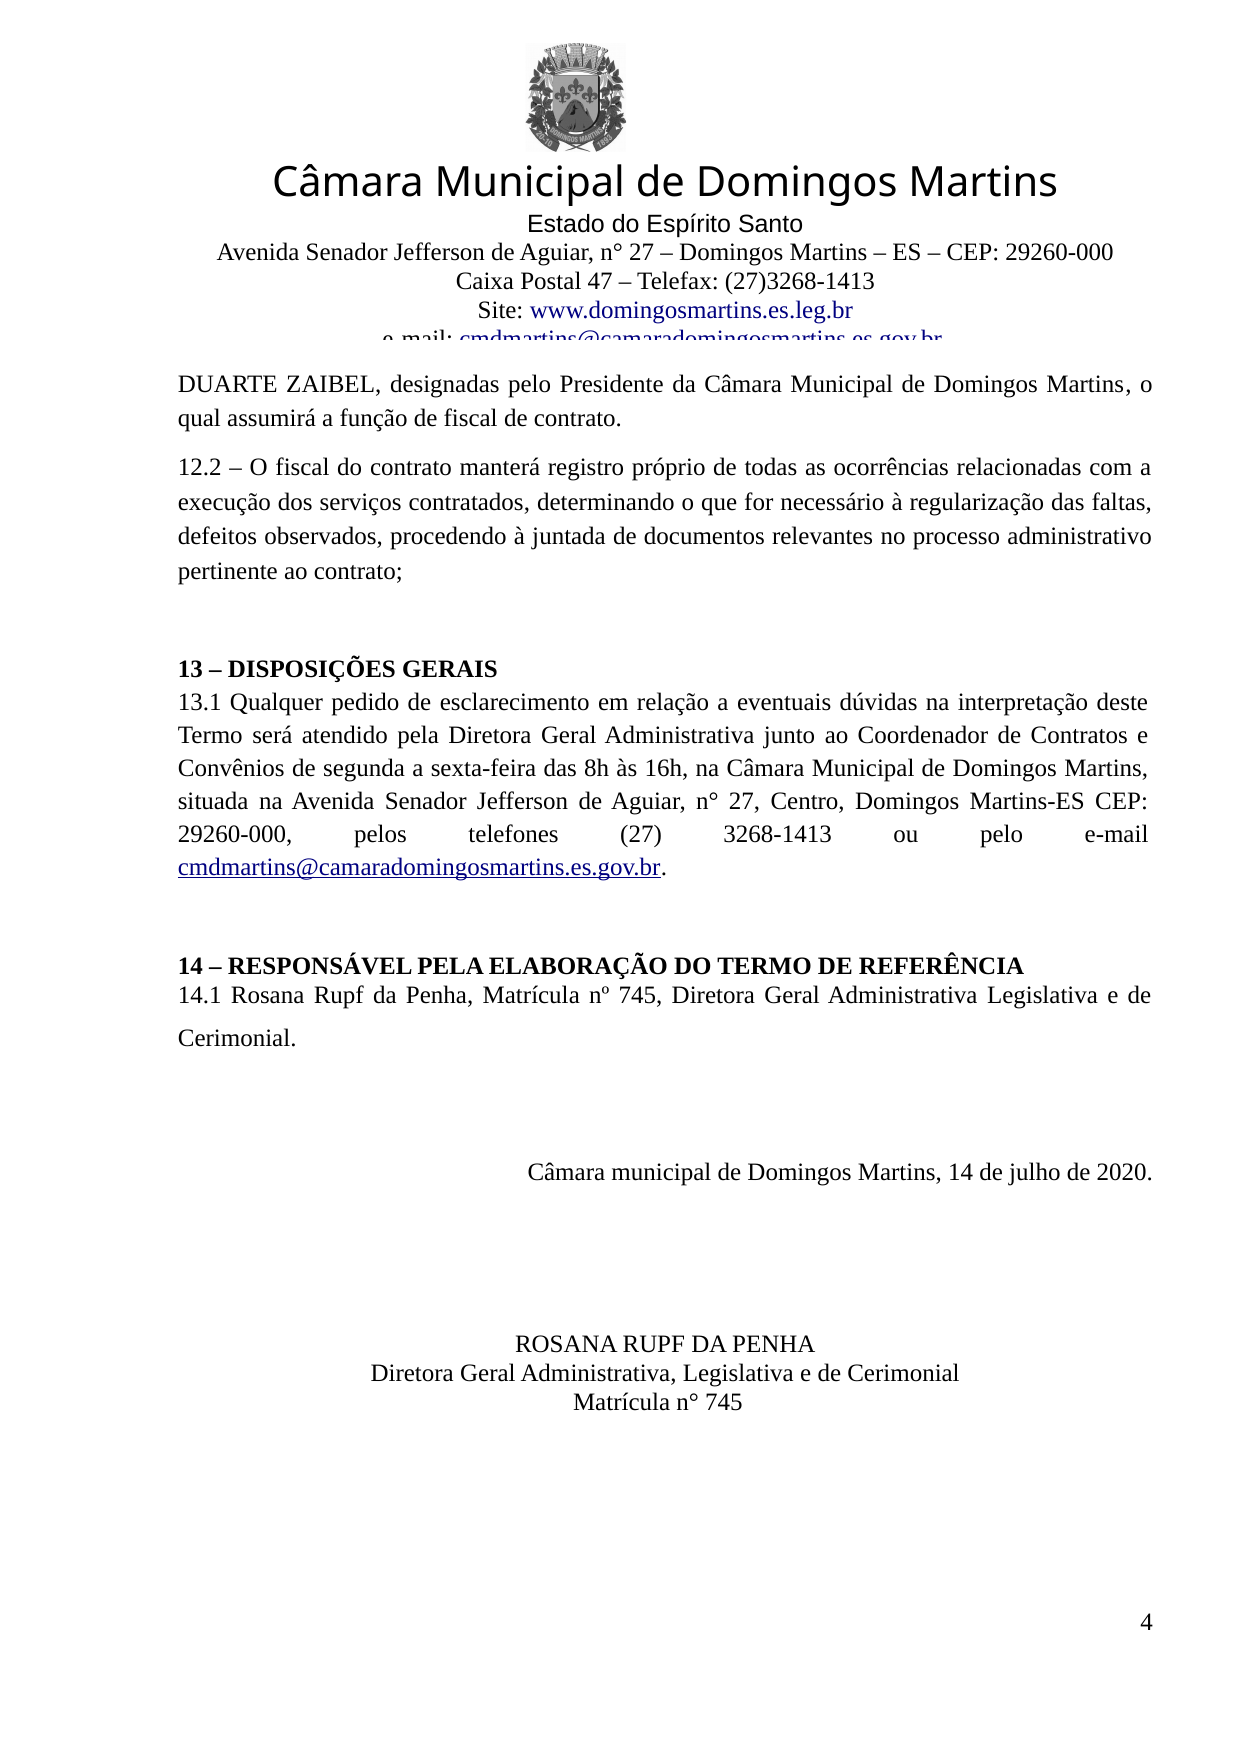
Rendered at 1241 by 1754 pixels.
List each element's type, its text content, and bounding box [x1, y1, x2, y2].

text 13.1 Qualquer pedido de esclarecimento em relação a eventuais dúvidas na interpretação deste Termo será atendido pela Diretora Geral Administrativa junto ao Coordenador de Contratos e Convênios de segunda a sexta-feira das 8h às 16h, na Câmara Municipal de Domingos Martins, situada na Avenida Senador Jefferson de Aguiar, n° 27, Centro, Domingos Martins-ES CEP: 29260-000, pelos telefones (27) 3268-1413 ou pelo e-mail cmdmartins@camaradomingosmartins.es.gov.br. [178, 687, 1149, 881]
text 14 – RESPONSÁVEL PELA ELABORAÇÃO DO TERMO DE REFERÊNCIA [178, 951, 1149, 980]
text Diretora Geral Administrativa, Legislativa e de Cerimonial [178, 1358, 1153, 1387]
text 12.2 – O fiscal do contrato manterá registro próprio de todas as ocorrências relacionadas com a execução dos serviços contratados, determinando o que for necessário à regularização das faltas, defeitos observados, procedendo à juntada de documentos relevantes no processo administrativo pertinente ao contrato; [178, 452, 1153, 584]
text 13 – DISPOSIÇÕES GERAIS [178, 654, 1149, 683]
text DUARTE ZAIBEL, designadas pelo Presidente da Câmara Municipal de Domingos Martins, o qual assumirá a função de fiscal de contrato. [178, 369, 1153, 432]
text ROSANA RUPF DA PENHA [178, 1329, 1153, 1358]
list 14.1 Rosana Rupf da Penha, Matrícula nº 745, Diretora Geral Administrativa Legislativa e de Cerimonial. [178, 980, 1153, 1052]
text Matrícula n° 745 [178, 1387, 1138, 1415]
text Câmara municipal de Domingos Martins, 14 de julho de 2020. [178, 1157, 1153, 1185]
